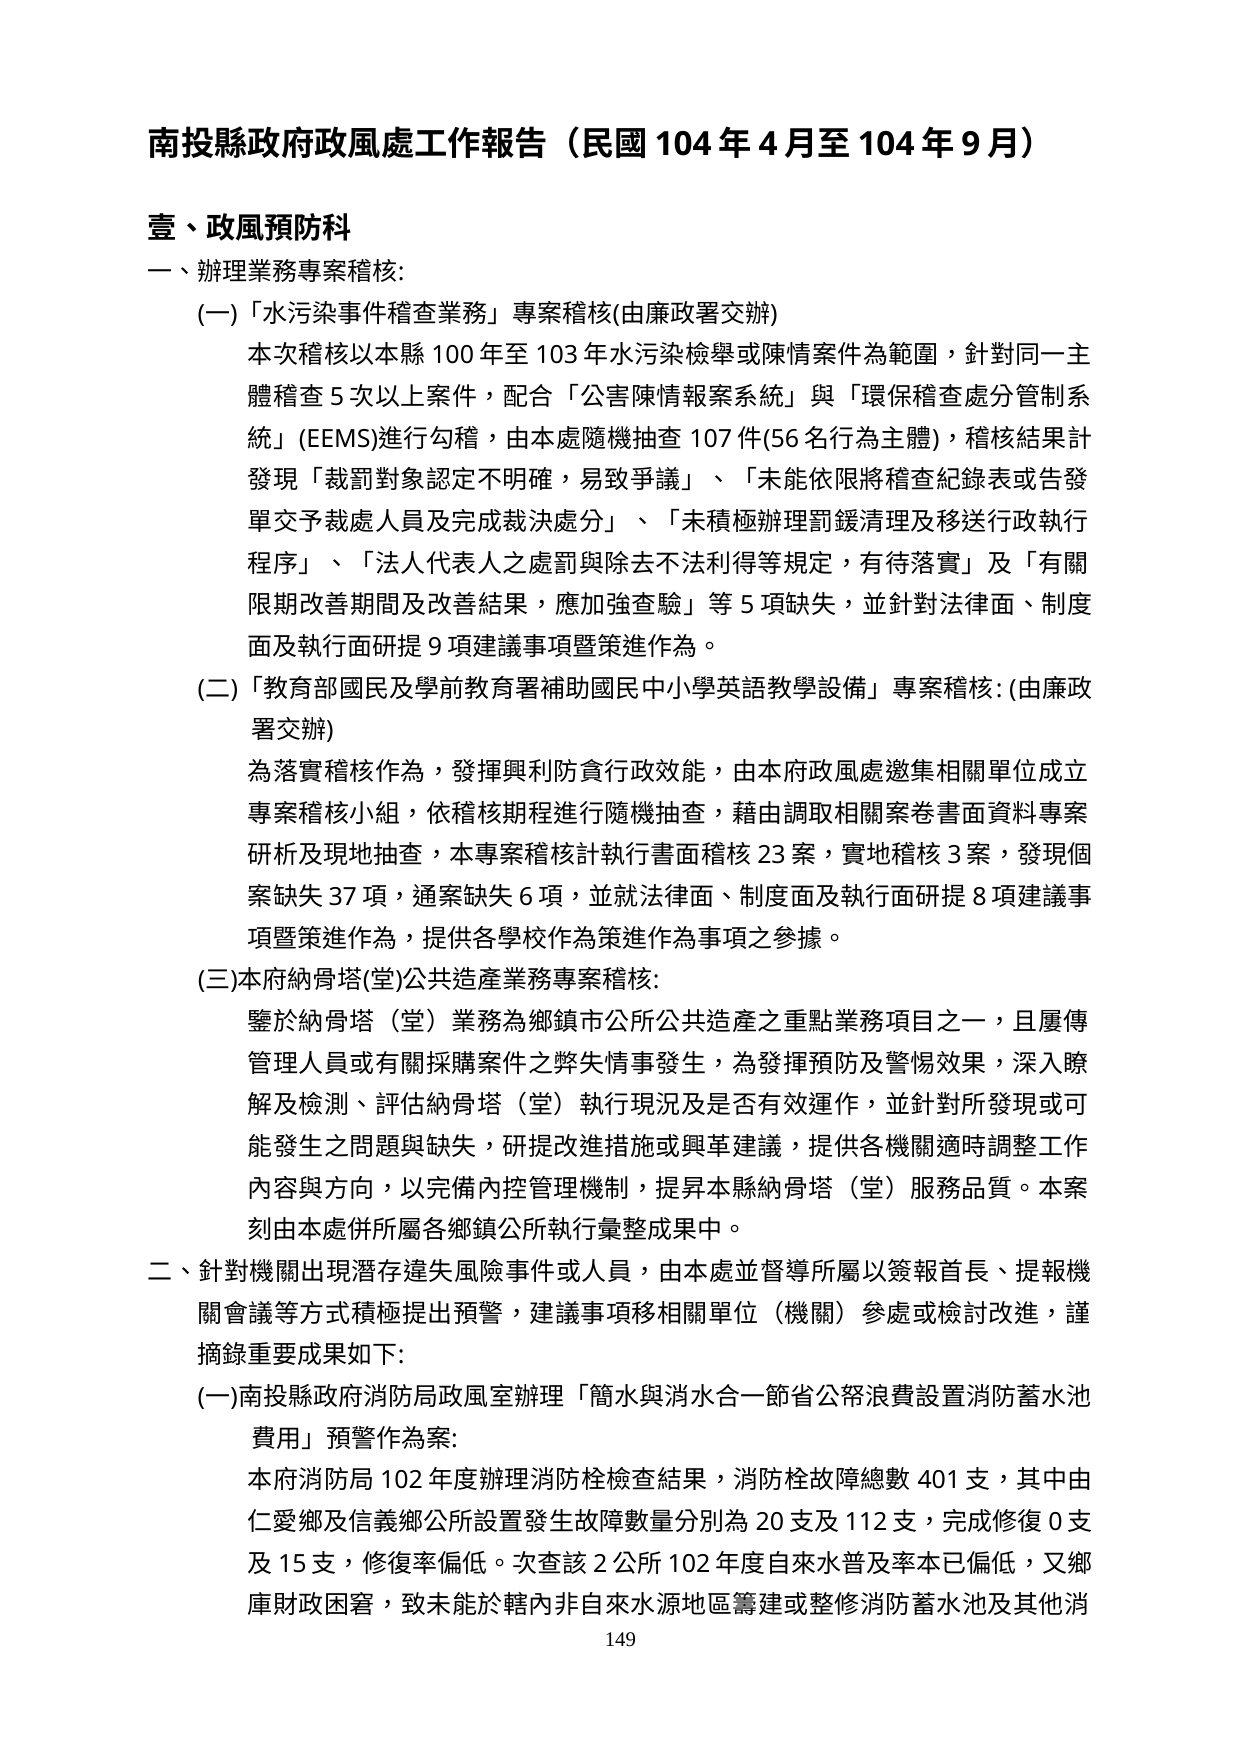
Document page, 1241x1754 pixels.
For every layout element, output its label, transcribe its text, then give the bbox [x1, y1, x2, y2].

text 一、辦理業務專案稽核: [148, 247, 1092, 289]
text 本次稽核以本縣100年至103年水污染檢舉或陳情案件為範圍，針對同一主體稽查5次以上案件，配合「公害陳情報案系統」與「環保稽查處分管制系統」(EEMS)進行勾稽，由本處隨機抽查107件(56名行為主體)，稽核結果計發現「裁罰對象認定不明確，易致爭議」、「未能依限將稽查紀錄表或告發單交予裁處人員及完成裁決處分」、「未積極辦理罰鍰清理及移送行政執行程序」、「法人代表人之處罰與除去不法利得等規定，有待落實」及「有關限期改善期間及改善結果，應加強查驗」等5項缺失，並針對法律面、制度面及執行面研提9項建議事項暨策進作為。 [248, 331, 1092, 664]
text (二)「教育部國民及學前教育署補助國民中小學英語教學設備」專案稽核: (由廉政署交辦) [197, 664, 1092, 747]
text (一)「水污染事件稽查業務」專案稽核(由廉政署交辦) [197, 289, 1092, 331]
text 鑒於納骨塔（堂）業務為鄉鎮市公所公共造產之重點業務項目之一，且屢傳管理人員或有關採購案件之弊失情事發生，為發揮預防及警惕效果，深入瞭解及檢測、評估納骨塔（堂）執行現況及是否有效運作，並針對所發現或可能發生之問題與缺失，研提改進措施或興革建議，提供各機關適時調整工作內容與方向，以完備內控管理機制，提昇本縣納骨塔（堂）服務品質。本案刻由本處併所屬各鄉鎮公所執行彙整成果中。 [248, 997, 1092, 1247]
text 本府消防局102年度辦理消防栓檢查結果，消防栓故障總數401支，其中由仁愛鄉及信義鄉公所設置發生故障數量分別為20支及112支，完成修復0支及15支，修復率偏低。次查該2公所102年度自來水普及率本已偏低，又鄉庫財政困窘，致未能於轄內非自來水源地區籌建或整修消防蓄水池及其他消防替代水源，嚴重影響救災需求。嗣經審計部臺灣省南投縣審計室來函糾正，要求本府本主管機關權責研謀改善事項。然建設乙座消防蓄水池(25噸聚乙烯消防專用蓄水池，未含管線費用)所需費用約40萬元，不僅耗時費力且緩不濟急，況本縣礙於財務困窘，實無法單獨增設消防栓或消防專用蓄水池。該局政風室所提「簡消水合一」方式，利用現有蓄水池設施水源及管線，以維護原住民鄉親生命財產安全，並藉由現有簡易自來水管理委員會負起維護之責任，不但簡便易行，減省本府公帑支出達一千四百萬元，效益顯著。 [248, 1456, 1092, 1622]
text (一)南投縣政府消防局政風室辦理「簡水與消水合一節省公帑浪費設置消防蓄水池費用」預警作為案: [197, 1372, 1092, 1456]
text 壹、政風預防科 [148, 206, 1092, 247]
text 二、針對機關出現潛存違失風險事件或人員，由本處並督導所屬以簽報首長、提報機關會議等方式積極提出預警，建議事項移相關單位（機關）參處或檢討改進，謹摘錄重要成果如下: [148, 1247, 1092, 1372]
text (三)本府納骨塔(堂)公共造產業務專案稽核: [198, 956, 1092, 997]
text 南投縣政府政風處工作報告（民國104年4月至104年9月） [148, 122, 1092, 164]
text 為落實稽核作為，發揮興利防貪行政效能，由本府政風處邀集相關單位成立專案稽核小組，依稽核期程進行隨機抽查，藉由調取相關案卷書面資料專案研析及現地抽查，本專案稽核計執行書面稽核23案，實地稽核3案，發現個案缺失37項，通案缺失6項，並就法律面、制度面及執行面研提8項建議事項暨策進作為，提供各學校作為策進作為事項之參據。 [248, 747, 1092, 956]
